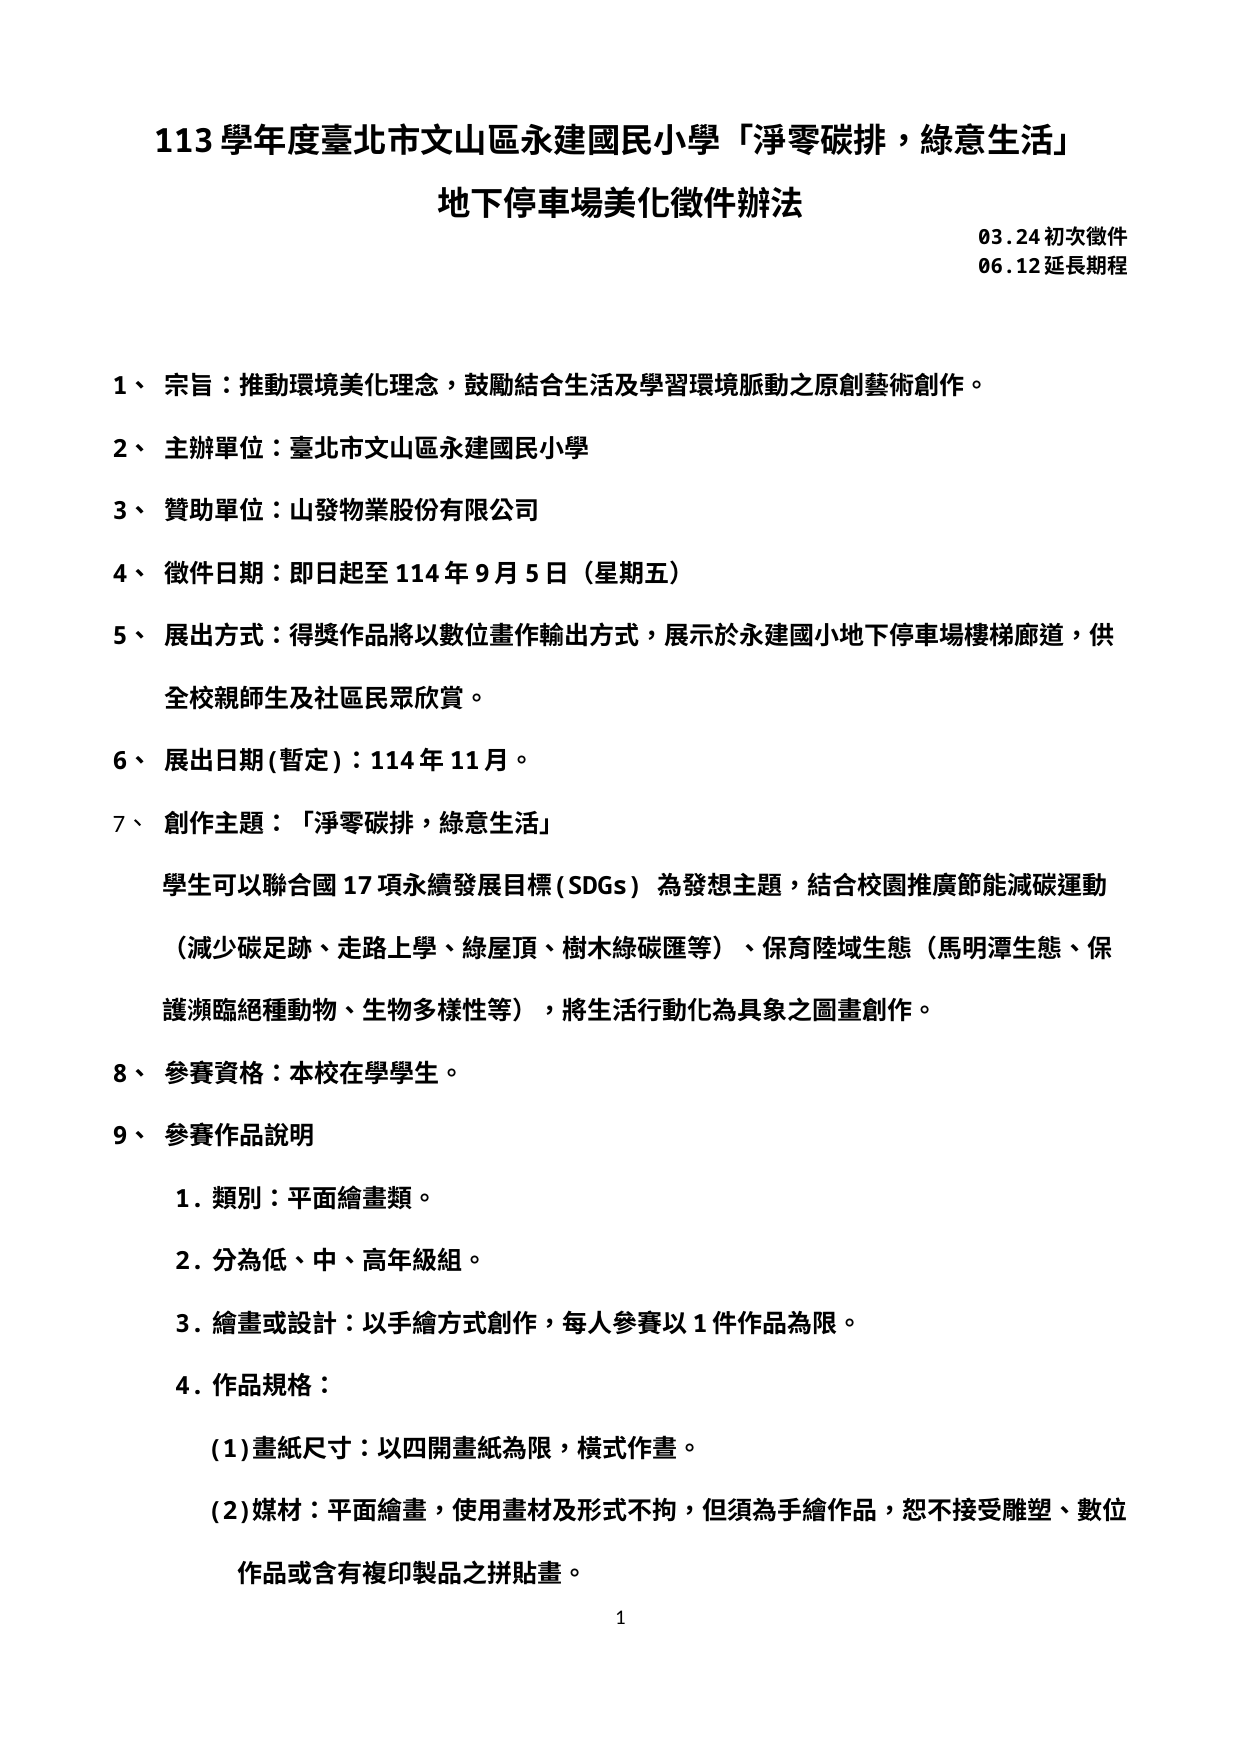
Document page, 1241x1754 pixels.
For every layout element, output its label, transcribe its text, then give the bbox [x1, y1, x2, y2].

text 地下停車場美化徵件辦法 [112, 159, 1128, 221]
list 參賽作品說明 [112, 1092, 1128, 1154]
list 主辦單位：臺北市文山區永建國民小學 [112, 404, 1128, 467]
list 分為低、中、高年級組。 [175, 1217, 1128, 1279]
text 06.12延長期程 [112, 250, 1128, 279]
list 類別：平面繪畫類。 [175, 1154, 1128, 1217]
list 作品規格： [175, 1342, 1128, 1404]
text 03.24初次徵件 [112, 221, 1128, 250]
text (1)畫紙尺寸：以四開畫紙為限，橫式作晝。 [162, 1404, 1128, 1467]
text (2)媒材：平面繪畫，使用畫材及形式不拘，但須為手繪作品，恕不接受雕塑、數位作品或含有複印製品之拼貼畫。 [162, 1467, 1128, 1592]
list 創作主題：「淨零碳排，綠意生活」 [112, 779, 1128, 842]
list 展出方式：得獎作品將以數位畫作輸出方式，展示於永建國小地下停車場樓梯廊道，供全校親師生及社區民眾欣賞。 [112, 592, 1128, 717]
list 宗旨：推動環境美化理念，鼓勵結合生活及學習環境脈動之原創藝術創作。 [112, 342, 1128, 404]
text 113學年度臺北市文山區永建國民小學「淨零碳排，綠意生活」 [112, 96, 1128, 159]
list 參賽資格：本校在學學生。 [112, 1029, 1128, 1092]
list 展出日期(暫定)：114年11月。 [112, 717, 1128, 779]
list 繪畫或設計：以手繪方式創作，每人參賽以1件作品為限。 [175, 1279, 1128, 1342]
list 贊助單位：山發物業股份有限公司 [112, 467, 1128, 529]
list 徵件日期：即日起至114年9月5日（星期五） [112, 529, 1128, 592]
text 學生可以聯合國17項永續發展目標(SDGs) 為發想主題，結合校園推廣節能減碳運動（減少碳足跡、走路上學、綠屋頂、樹木綠碳匯等）、保育陸域生態（馬明潭生態、保護瀕臨絕種動物、生物多樣性等），將生活行動化為具象之圖畫創作。 [112, 842, 1128, 1029]
